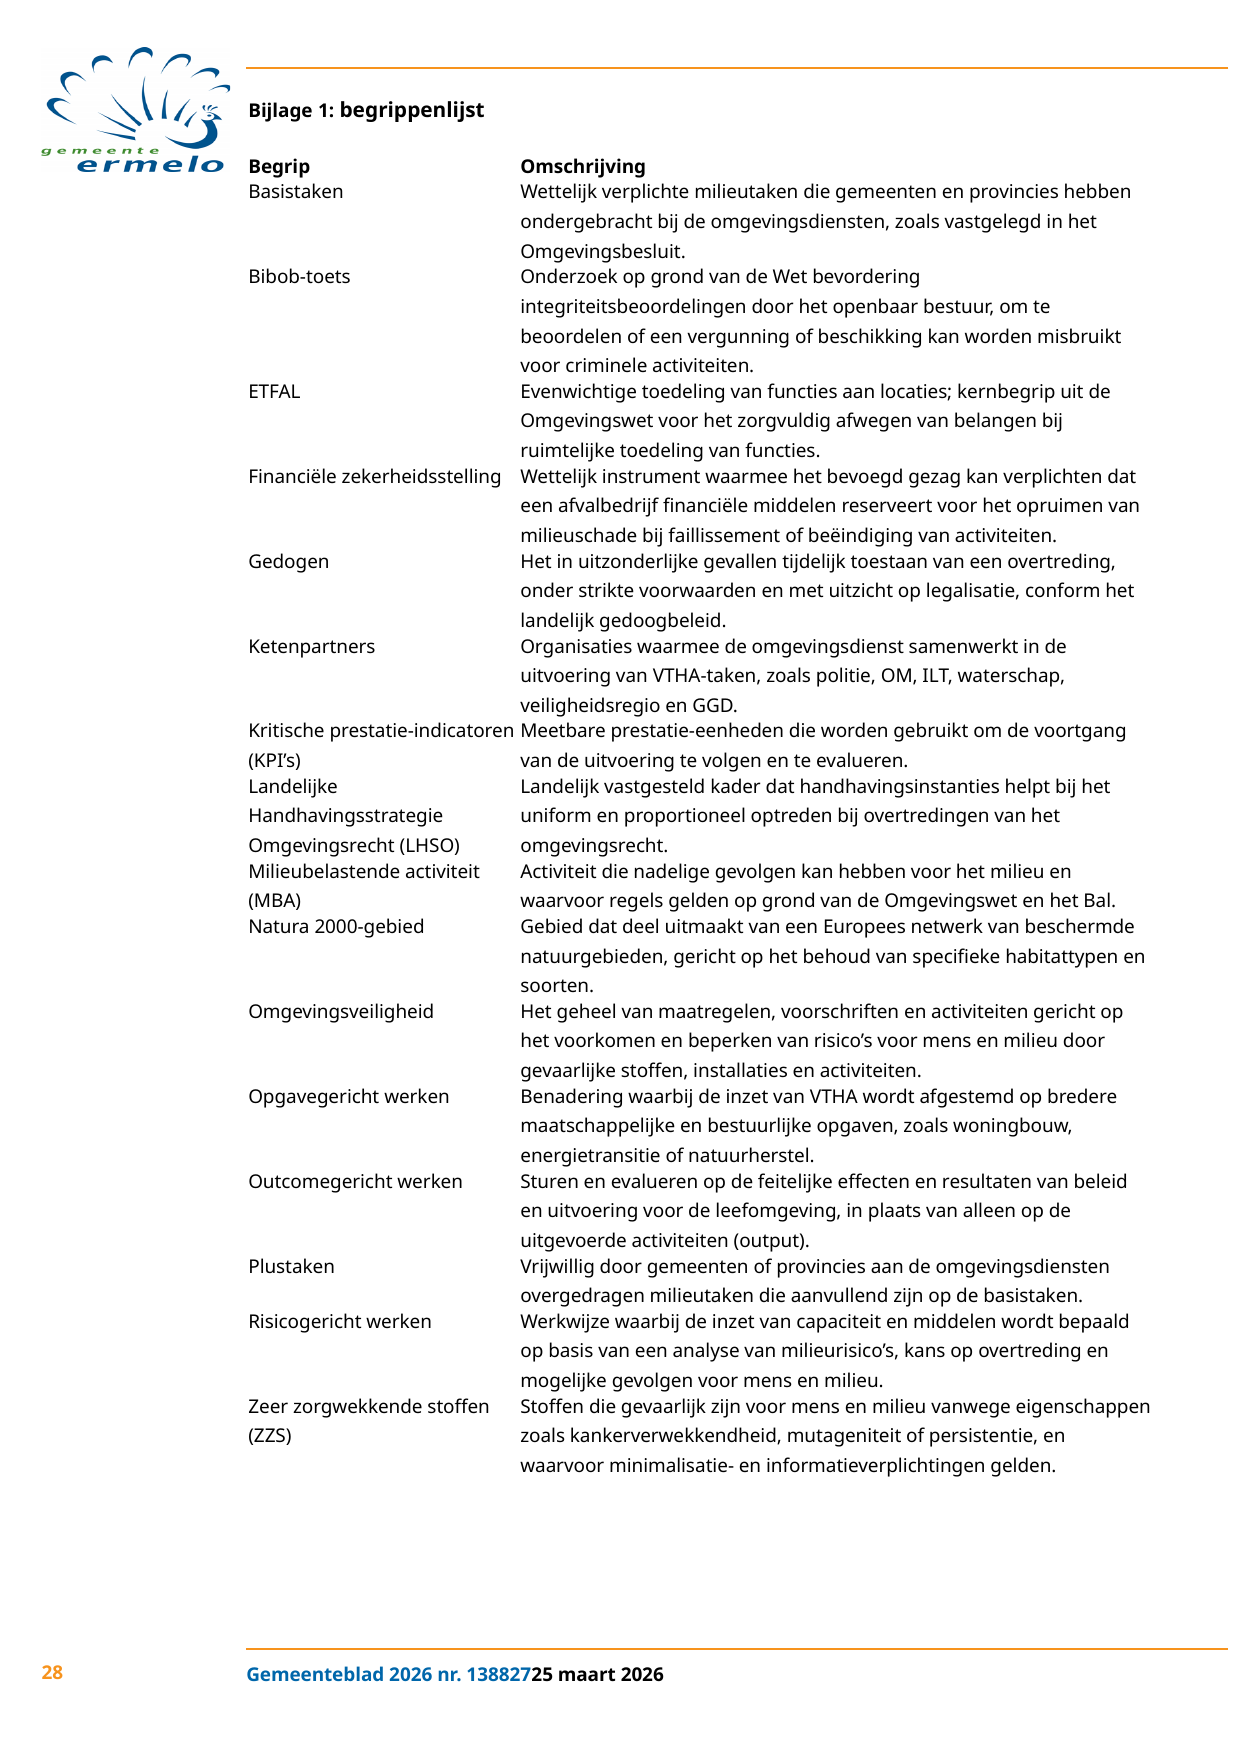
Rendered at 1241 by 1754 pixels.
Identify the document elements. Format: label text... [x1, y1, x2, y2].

picture [41, 47, 231, 172]
table_cell Benadering waarbij de inzet van VTHA wordt afgestemd op bredere maatschappelijke en bestuurlijke opgaven, zoals woningbouw, energietransitie of natuurherstel. [520, 1083, 1152, 1168]
table_cell Basistaken [248, 179, 520, 264]
table_cell ETFAL [248, 378, 520, 463]
table_cell Evenwichtige toedeling van functies aan locaties; kernbegrip uit de Omgevingswet voor het zorgvuldig afwegen van belangen bij ruimtelijke toedeling van functies. [520, 378, 1152, 463]
table_cell Gedogen [248, 548, 520, 633]
table_cell Natura 2000-gebied [248, 913, 520, 998]
table_cell Het in uitzonderlijke gevallen tijdelijk toestaan van een overtreding, onder strikte voorwaarden en met uitzicht op legalisatie, conform het landelijk gedoogbeleid. [520, 548, 1152, 633]
table_cell Werkwijze waarbij de inzet van capaciteit en middelen wordt bepaald op basis van een analyse van milieurisico’s, kans op overtreding en mogelijke gevolgen voor mens en milieu. [520, 1308, 1152, 1393]
table_cell Onderzoek op grond van de Wet bevordering integriteitsbeoordelingen door het openbaar bestuur, om te beoordelen of een vergunning of beschikking kan worden misbruikt voor criminele activiteiten. [520, 264, 1152, 378]
table_header Begrip [248, 153, 520, 179]
table_cell Sturen en evalueren op de feitelijke effecten en resultaten van beleid en uitvoering voor de leefomgeving, in plaats van alleen op de uitgevoerde activiteiten (output). [520, 1168, 1152, 1253]
table_cell Landelijke Handhavingsstrategie Omgevingsrecht (LHSO) [248, 773, 520, 858]
table_cell Zeer zorgwekkende stoffen (ZZS) [248, 1393, 520, 1478]
table_cell Opgavegericht werken [248, 1083, 520, 1168]
table_cell Landelijk vastgesteld kader dat handhavingsinstanties helpt bij het uniform en proportioneel optreden bij overtredingen van het omgevingsrecht. [520, 773, 1152, 858]
table_cell Meetbare prestatie-eenheden die worden gebruikt om de voortgang van de uitvoering te volgen en te evalueren. [520, 718, 1152, 773]
table_cell Vrijwillig door gemeenten of provincies aan de omgevingsdiensten overgedragen milieutaken die aanvullend zijn op de basistaken. [520, 1253, 1152, 1308]
table_cell Omgevingsveiligheid [248, 998, 520, 1083]
table_cell Outcomegericht werken [248, 1168, 520, 1253]
table_cell Wettelijk verplichte milieutaken die gemeenten en provincies hebben ondergebracht bij de omgevingsdiensten, zoals vastgelegd in het Omgevingsbesluit. [520, 179, 1152, 264]
table_cell Organisaties waarmee de omgevingsdienst samenwerkt in de uitvoering van VTHA-taken, zoals politie, OM, ILT, waterschap, veiligheidsregio en GGD. [520, 633, 1152, 718]
text Bijlage 1: begrippenlijst [248, 95, 1152, 123]
table_cell Wettelijk instrument waarmee het bevoegd gezag kan verplichten dat een afvalbedrijf financiële middelen reserveert voor het opruimen van milieuschade bij faillissement of beëindiging van activiteiten. [520, 463, 1152, 548]
table_cell Het geheel van maatregelen, voorschriften en activiteiten gericht op het voorkomen en beperken van risico’s voor mens en milieu door gevaarlijke stoffen, installaties en activiteiten. [520, 998, 1152, 1083]
table_cell Kritische prestatie-indicatoren (KPI’s) [248, 718, 520, 773]
table_cell Risicogericht werken [248, 1308, 520, 1393]
table_cell Stoffen die gevaarlijk zijn voor mens en milieu vanwege eigenschappen zoals kankerverwekkendheid, mutageniteit of persistentie, en waarvoor minimalisatie- en informatieverplichtingen gelden. [520, 1393, 1152, 1478]
table_cell Gebied dat deel uitmaakt van een Europees netwerk van beschermde natuurgebieden, gericht op het behoud van specifieke habitattypen en soorten. [520, 913, 1152, 998]
table_cell Financiële zekerheidsstelling [248, 463, 520, 548]
table_cell Milieubelastende activiteit (MBA) [248, 858, 520, 913]
table_header Omschrijving [520, 153, 1152, 179]
table_cell Plustaken [248, 1253, 520, 1308]
table_cell Bibob-toets [248, 264, 520, 378]
table_cell Ketenpartners [248, 633, 520, 718]
table_cell Activiteit die nadelige gevolgen kan hebben voor het milieu en waarvoor regels gelden op grond van de Omgevingswet en het Bal. [520, 858, 1152, 913]
